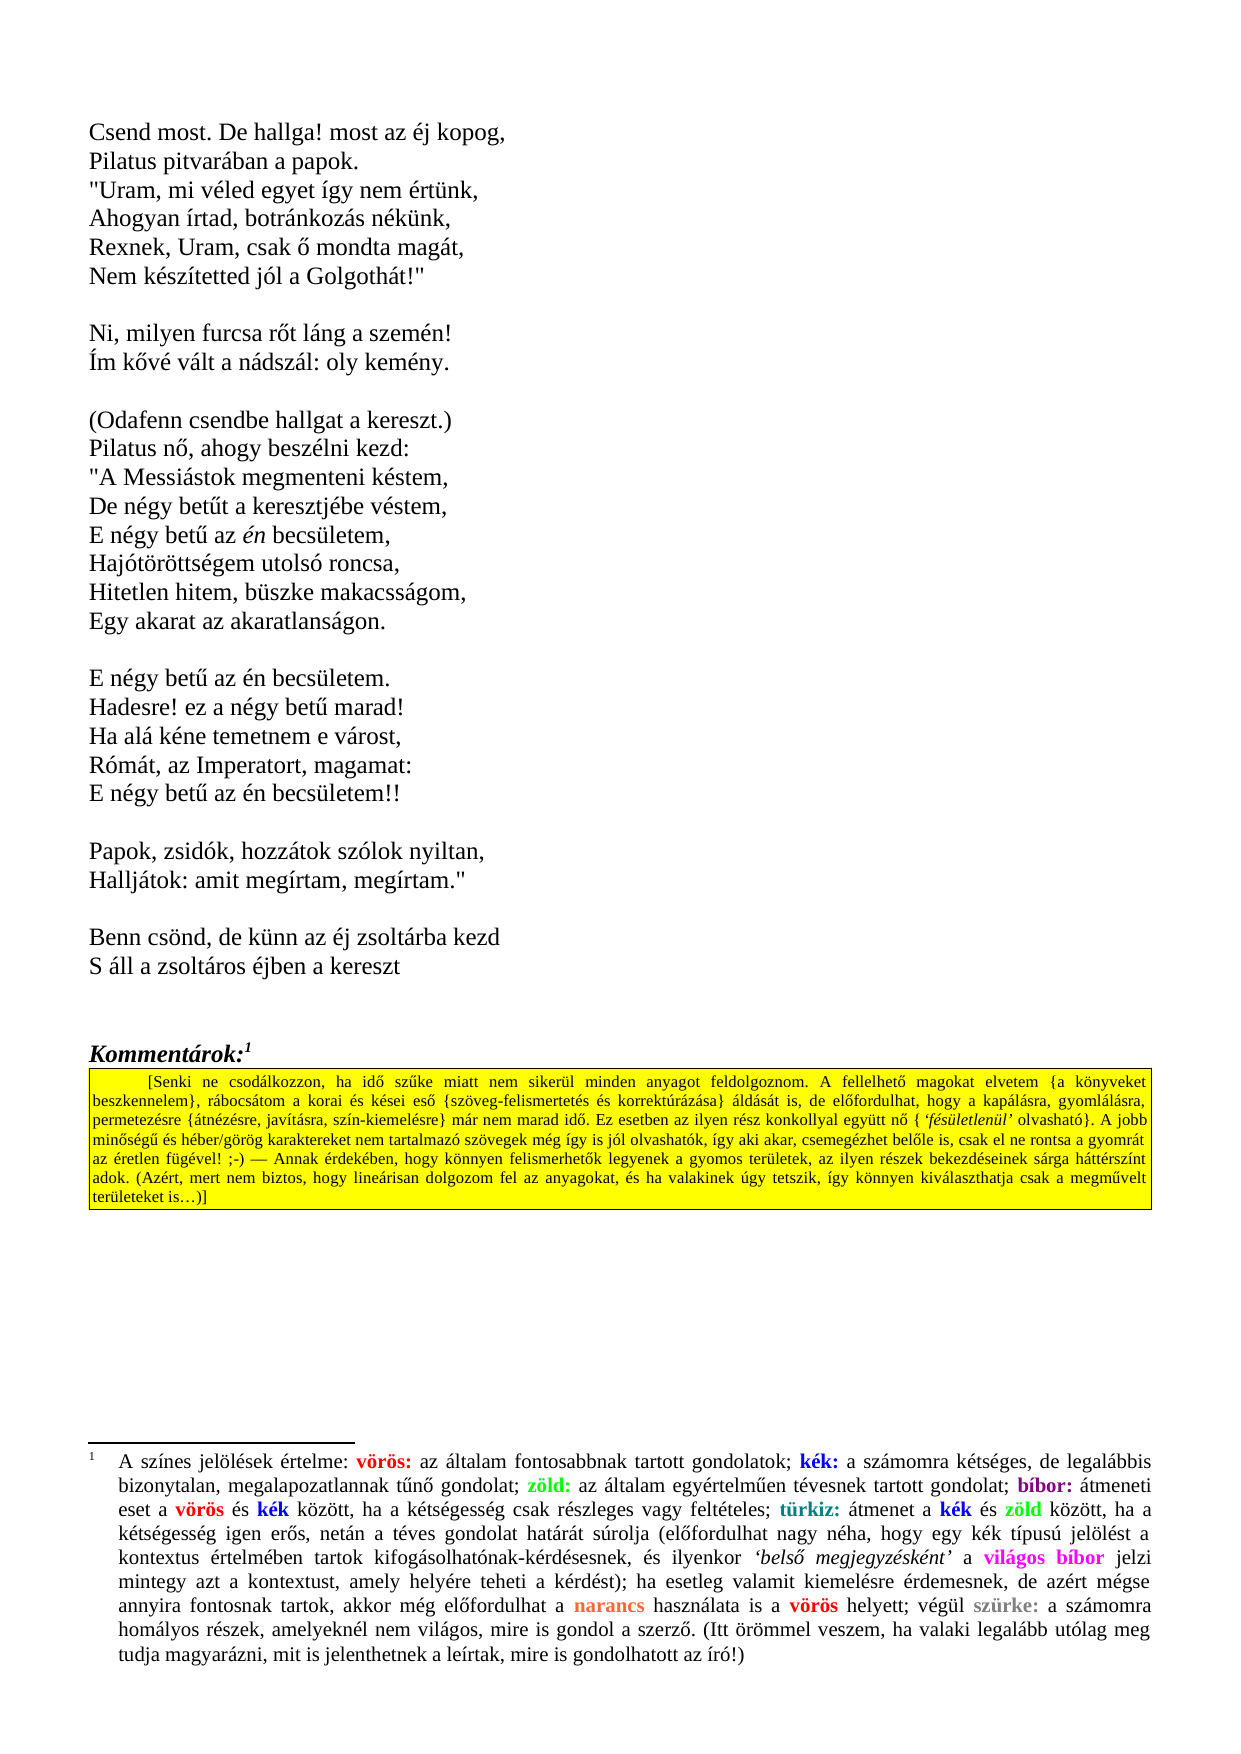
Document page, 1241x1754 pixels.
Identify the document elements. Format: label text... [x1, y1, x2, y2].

text [Senki ne csodálkozzon, ha idő szűke miatt nem sikerül minden anyagot feldolgoznom. A fellelhető magokat elvetem {a könyveket beszkennelem}, rábocsátom a korai és kései eső {szöveg-felismertetés és korrektúrázása} áldását is, de előfordulhat, hogy a kapálásra, gyomlálásra, permetezésre {átnézésre, javításra, szín-kiemelésre} már nem marad idő. Ez esetben az ilyen rész konkollyal együtt nő {‘fésületlenül’ olvasható}. A jobb minőségű és héber/görög karaktereket nem tartalmazó szövegek még így is jól olvashatók, így aki akar, csemegézhet belőle is, csak el ne rontsa a gyomrát az éretlen fügével! ;‑) ― Annak érdekében, hogy könnyen felismerhetők legyenek a gyomos területek, az ilyen részek bekezdéseinek sárga háttérszínt adok. (Azért, mert nem biztos, hogy lineárisan dolgozom fel az anyagokat, és ha valakinek úgy tetszik, így könnyen kiválaszthatja csak a megművelt területeket is…)] [90, 1069, 1151, 1209]
text A színes jelölések értelme: vörös: az általam fontosabbnak tartott gondolatok; kék: a számomra kétséges, de legalábbis bizonytalan, megalapozatlannak tűnő gondolat; zöld: az általam egyértelműen tévesnek tartott gondolat; bíbor: átmeneti eset a vörös és kék között, ha a kétségesség csak részleges vagy feltételes; türkiz: átmenet a kék és zöld között, ha a kétségesség igen erős, netán a téves gondolat határát súrolja (előfordulhat nagy néha, hogy egy kék típusú jelölést a kontextus értelmében tartok kifogásolhatónak-kérdésesnek, és ilyenkor ‘belső megjegyzésként’ a világos bíbor jelzi mintegy azt a kontextust, amely helyére teheti a kérdést); ha esetleg valamit kiemelésre érdemesnek, de azért mégse annyira fontosnak tartok, akkor még előfordulhat a narancs használata is a vörös helyett; végül szürke: a számomra homályos részek, amelyeknél nem világos, mire is gondol a szerző. (Itt örömmel veszem, ha valaki legalább utólag meg tudja magyarázni, mit is jelenthetnek a leírtak, mire is gondolhatott az író!) [88, 1449, 1152, 1665]
text Rómát, az Imperatort, magamat: [88, 750, 1152, 778]
text Kommentárok: [88, 1039, 1152, 1068]
text Ahogyan írtad, botránkozás nékünk, [88, 203, 1152, 232]
text De négy betűt a keresztjébe véstem, [88, 491, 1152, 520]
text Rexnek, Uram, csak ő mondta magát, [88, 232, 1152, 261]
text Papok, zsidók, hozzátok szólok nyiltan, [88, 836, 1152, 865]
text E négy betű az én becsületem!! [88, 778, 1152, 807]
text Ha alá kéne temetnem e várost, [88, 721, 1152, 750]
text Hajótöröttségem utolsó roncsa, [88, 548, 1152, 577]
text E négy betű az én becsületem, [88, 520, 1152, 548]
text Csend most. De hallga! most az éj kopog, [88, 117, 1152, 146]
text Ím kővé vált a nádszál: oly kemény. [88, 347, 1152, 376]
text Halljátok: amit megírtam, megírtam." [88, 865, 1152, 893]
text Pilatus pitvarában a papok. [88, 146, 1152, 175]
text E négy betű az én becsületem. [88, 663, 1152, 692]
text S áll a zsoltáros éjben a kereszt [88, 951, 1152, 980]
text Ni, milyen furcsa rőt láng a szemén! [88, 318, 1152, 347]
text Egy akarat az akaratlanságon. [88, 606, 1152, 635]
text Hitetlen hitem, büszke makacsságom, [88, 577, 1152, 606]
text "Uram, mi véled egyet így nem értünk, [88, 175, 1152, 203]
text Benn csönd, de künn az éj zsoltárba kezd [88, 922, 1152, 951]
text "A Messiástok megmenteni késtem, [88, 462, 1152, 491]
text Nem készítetted jól a Golgothát!" [88, 261, 1152, 290]
text Hadesre! ez a négy betű marad! [88, 692, 1152, 721]
text Pilatus nő, ahogy beszélni kezd: [88, 433, 1152, 462]
text (Odafenn csendbe hallgat a kereszt.) [88, 405, 1152, 433]
